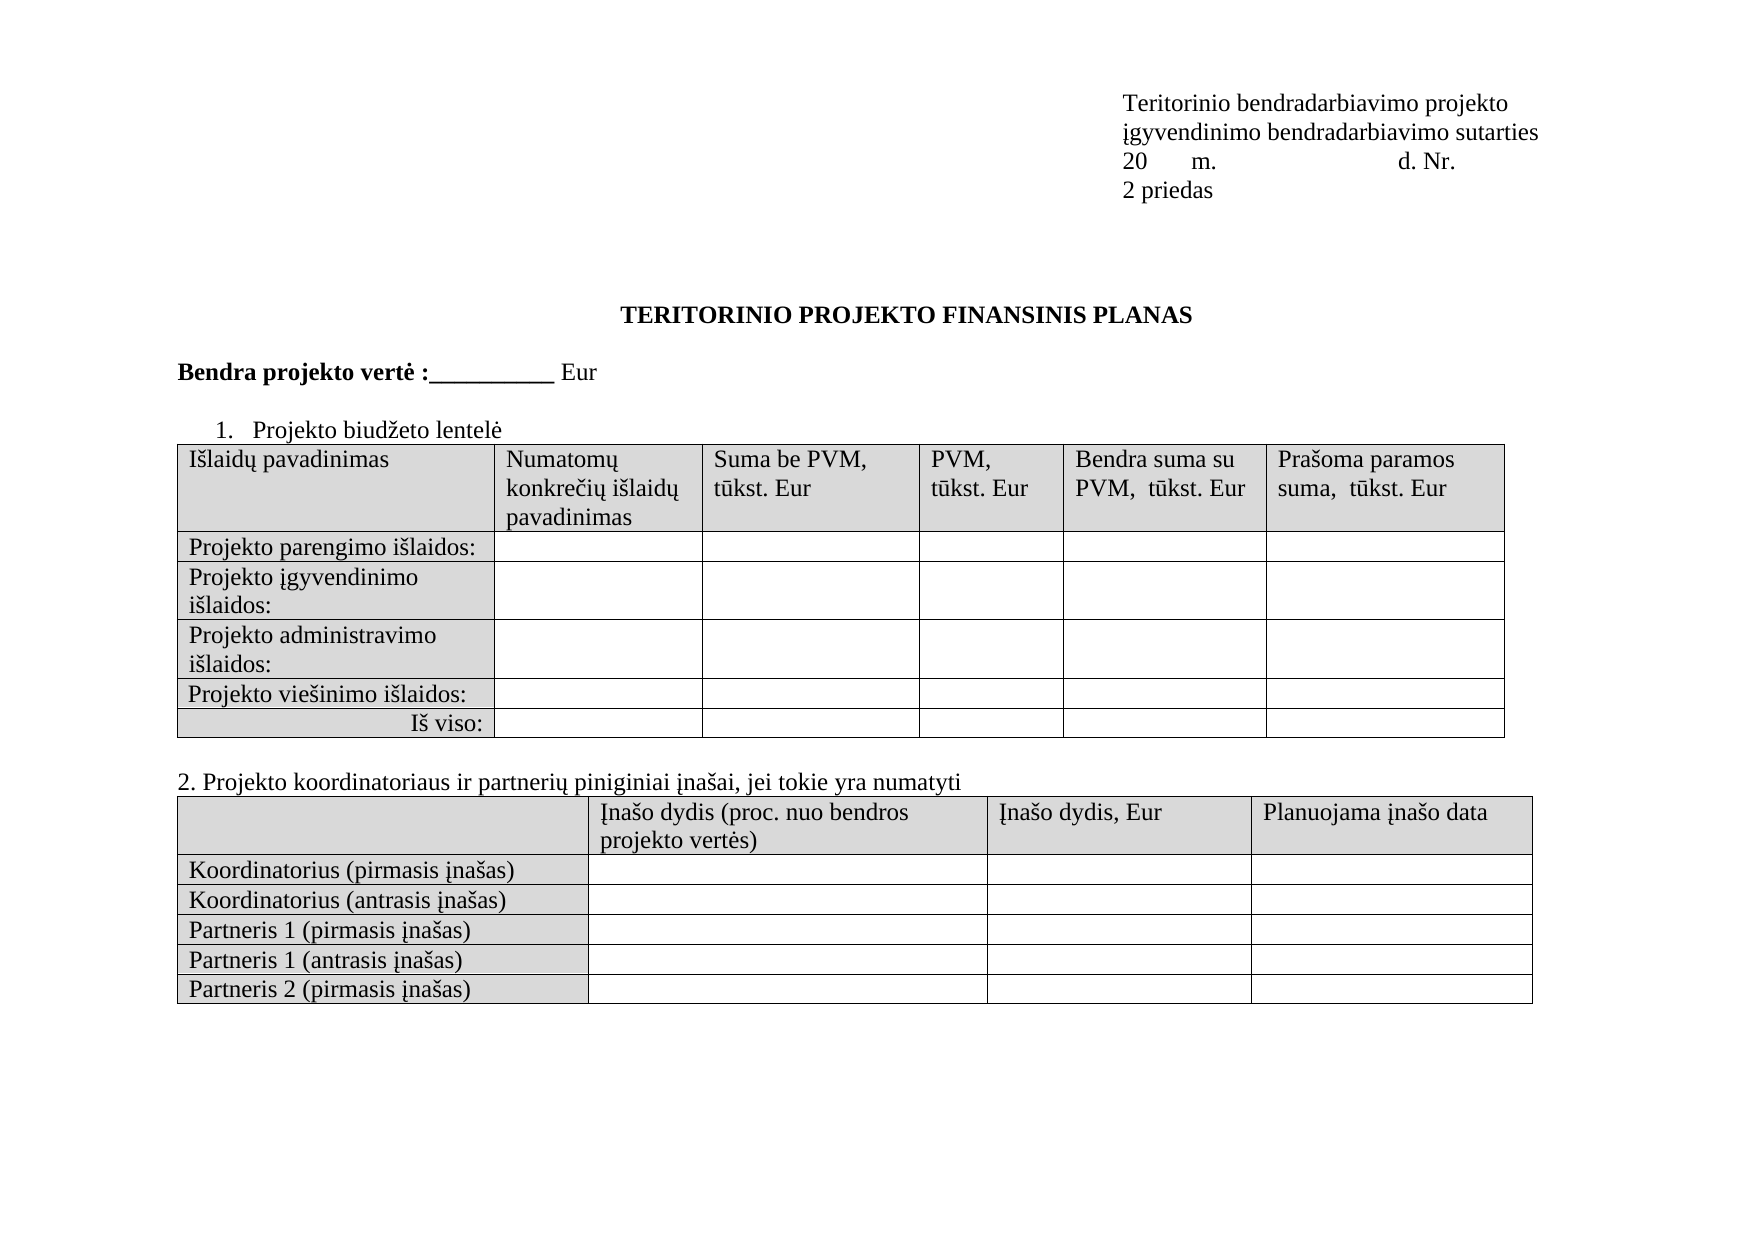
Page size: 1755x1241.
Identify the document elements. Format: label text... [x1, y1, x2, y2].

text TERITORINIO PROJEKTO FINANSINIS PLANAS [177, 300, 1636, 328]
text Bendra projekto vertė :__________ Eur [177, 357, 1636, 386]
table_cell [495, 679, 702, 707]
table_cell Partneris 2 (pirmasis įnašas) [178, 975, 588, 1003]
table_cell [703, 562, 919, 619]
table_cell [920, 709, 1063, 737]
table_cell [1267, 562, 1504, 619]
table_cell [988, 915, 1251, 944]
table_cell [1064, 562, 1266, 619]
table_cell [988, 855, 1251, 884]
text 2 priedas [1122, 175, 1636, 203]
table_header Prašoma paramos suma, tūkst. Eur [1267, 445, 1504, 531]
table_header Išlaidų pavadinimas [178, 445, 494, 531]
table_cell Partneris 1 (antrasis įnašas) [178, 945, 588, 973]
table_header Įnašo dydis, Eur [988, 797, 1251, 854]
table_header PVM, tūkst. Eur [920, 445, 1063, 531]
table_cell [920, 679, 1063, 707]
table_cell [1064, 620, 1266, 678]
table_cell [1252, 945, 1532, 973]
table_cell Projekto parengimo išlaidos: [178, 532, 494, 561]
text 20 m. d. Nr. [1122, 146, 1636, 175]
table_cell [589, 975, 987, 1003]
table_cell [920, 620, 1063, 678]
table_header Įnašo dydis (proc. nuo bendros projekto vertės) [589, 797, 987, 854]
table_header [178, 797, 588, 854]
table_cell [1064, 679, 1266, 707]
text 2. Projekto koordinatoriaus ir partnerių piniginiai įnašai, jei tokie yra numatyti [177, 767, 1636, 796]
table_cell Projekto viešinimo išlaidos: [178, 679, 494, 707]
table_cell [495, 532, 702, 561]
table_header Numatomų konkrečių išlaidų pavadinimas [495, 445, 702, 531]
table_cell [589, 885, 987, 914]
table_cell [1267, 679, 1504, 707]
text įgyvendinimo bendradarbiavimo sutarties [1122, 117, 1636, 146]
table_header Planuojama įnašo data [1252, 797, 1532, 854]
table_cell [495, 620, 702, 678]
table_cell Koordinatorius (antrasis įnašas) [178, 885, 588, 914]
table_cell [703, 620, 919, 678]
list Projekto biudžeto lentelė [215, 415, 1636, 443]
table_cell Iš viso: [178, 709, 494, 737]
table_cell [1064, 709, 1266, 737]
table_cell Projekto įgyvendinimo išlaidos: [178, 562, 494, 619]
table_cell [1064, 532, 1266, 561]
table_cell [703, 532, 919, 561]
table_cell [1267, 709, 1504, 737]
table_cell [589, 855, 987, 884]
table_cell [589, 945, 987, 973]
table_cell [703, 679, 919, 707]
table_cell [1252, 975, 1532, 1003]
table_cell [988, 885, 1251, 914]
table_cell [1267, 620, 1504, 678]
table_cell [1252, 885, 1532, 914]
table_cell [988, 945, 1251, 973]
table_cell [1267, 532, 1504, 561]
table_cell [1252, 915, 1532, 944]
table_header Bendra suma su PVM, tūkst. Eur [1064, 445, 1266, 531]
table_cell Partneris 1 (pirmasis įnašas) [178, 915, 588, 944]
table_cell [1252, 855, 1532, 884]
table_cell [920, 532, 1063, 561]
table_cell [495, 562, 702, 619]
table_cell Koordinatorius (pirmasis įnašas) [178, 855, 588, 884]
text Teritorinio bendradarbiavimo projekto [1122, 88, 1636, 117]
table_cell Projekto administravimo išlaidos: [178, 620, 494, 678]
table_cell [589, 915, 987, 944]
table_cell [495, 709, 702, 737]
table_cell [988, 975, 1251, 1003]
table_cell [703, 709, 919, 737]
table_header Suma be PVM, tūkst. Eur [703, 445, 919, 531]
table_cell [920, 562, 1063, 619]
